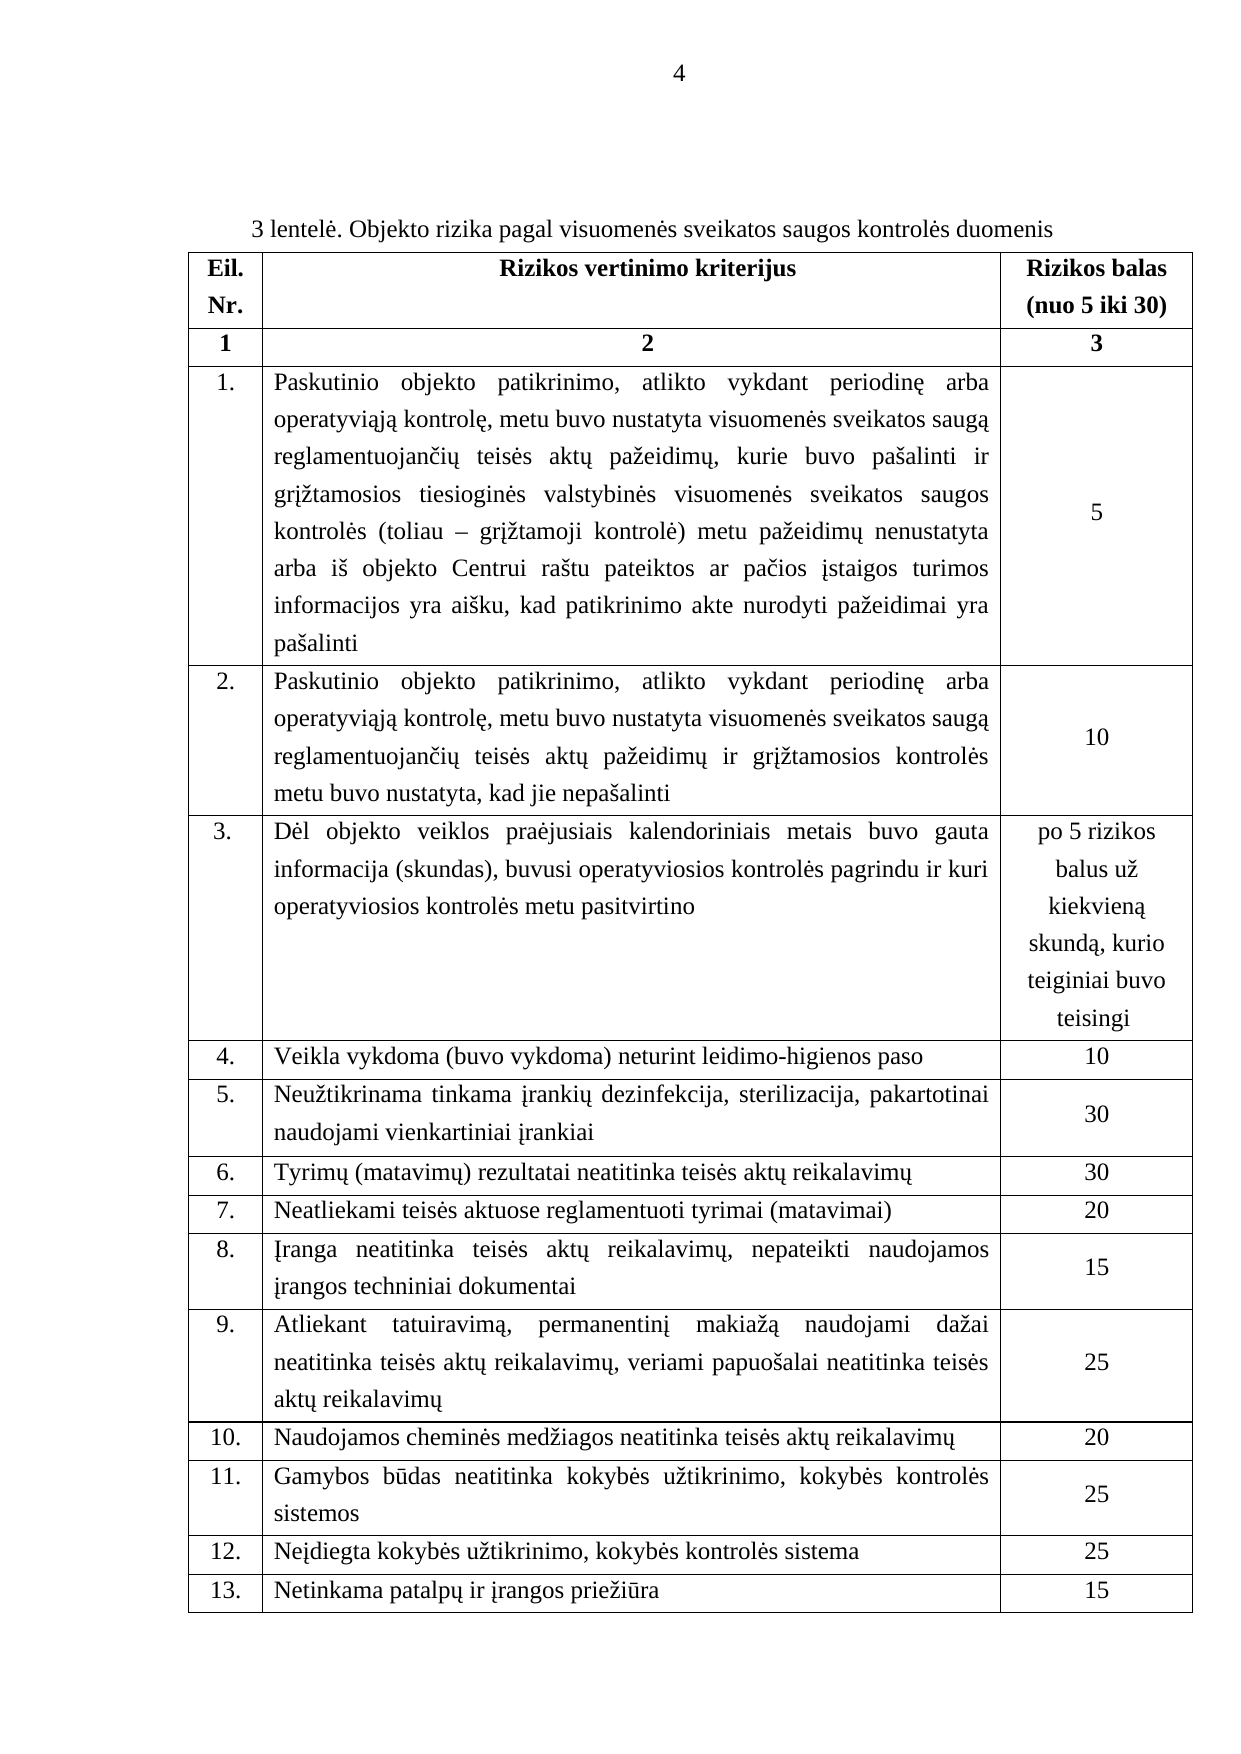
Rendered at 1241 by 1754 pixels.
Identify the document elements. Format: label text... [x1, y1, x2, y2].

table_cell Gamybos būdas neatitinka kokybės užtikrinimo, kokybės kontrolės sistemos [263, 1461, 1000, 1535]
table_cell Naudojamos cheminės medžiagos neatitinka teisės aktų reikalavimų [263, 1423, 1000, 1460]
table_cell Įranga neatitinka teisės aktų reikalavimų, nepateikti naudojamos įrangos techniniai dokumentai [263, 1234, 1000, 1308]
table_cell 10. [189, 1423, 262, 1460]
table_header Rizikos balas (nuo 5 iki 30) [1001, 253, 1192, 327]
table_cell 3. [189, 816, 262, 1040]
table_cell 11. [189, 1461, 262, 1535]
table_cell 15 [1001, 1234, 1192, 1308]
table_cell 9. [189, 1310, 262, 1421]
table_cell Neatliekami teisės aktuose reglamentuoti tyrimai (matavimai) [263, 1196, 1000, 1233]
table_cell 25 [1001, 1310, 1192, 1421]
table_cell Dėl objekto veiklos praėjusiais kalendoriniais metais buvo gauta informacija (skundas), buvusi operatyviosios kontrolės pagrindu ir kuri operatyviosios kontrolės metu pasitvirtino [263, 816, 1000, 1040]
table_cell Paskutinio objekto patikrinimo, atlikto vykdant periodinę arba operatyviąją kontrolę, metu buvo nustatyta visuomenės sveikatos saugą reglamentuojančių teisės aktų pažeidimų ir grįžtamosios kontrolės metu buvo nustatyta, kad jie nepašalinti [263, 666, 1000, 815]
table_cell 25 [1001, 1461, 1192, 1535]
table_cell Veikla vykdoma (buvo vykdoma) neturint leidimo-higienos paso [263, 1041, 1000, 1078]
table_cell 7. [189, 1196, 262, 1233]
table_cell 15 [1001, 1575, 1192, 1612]
table_cell 3 [1001, 329, 1192, 366]
table_cell 30 [1001, 1157, 1192, 1194]
table_cell Neįdiegta kokybės užtikrinimo, kokybės kontrolės sistema [263, 1536, 1000, 1574]
table_cell 20 [1001, 1196, 1192, 1233]
table_cell 12. [189, 1536, 262, 1574]
table_cell 2. [189, 666, 262, 815]
table_cell Tyrimų (matavimų) rezultatai neatitinka teisės aktų reikalavimų [263, 1157, 1000, 1194]
table_cell 1. [189, 367, 262, 665]
table_cell 6. [189, 1157, 262, 1194]
table_cell 8. [189, 1234, 262, 1308]
table_cell 20 [1001, 1423, 1192, 1460]
table_cell 1 [189, 329, 262, 366]
table_cell Atliekant tatuiravimą, permanentinį makiažą naudojami dažai neatitinka teisės aktų reikalavimų, veriami papuošalai neatitinka teisės aktų reikalavimų [263, 1310, 1000, 1421]
table_cell 25 [1001, 1536, 1192, 1574]
table_cell Netinkama patalpų ir įrangos priežiūra [263, 1575, 1000, 1612]
table_cell 5. [189, 1080, 262, 1156]
table_cell 10 [1001, 666, 1192, 815]
table_cell 5 [1001, 367, 1192, 665]
table_cell 4. [189, 1041, 262, 1078]
table_cell Neužtikrinama tinkama įrankių dezinfekcija, sterilizacija, pakartotinai naudojami vienkartiniai įrankiai [263, 1080, 1000, 1156]
table_cell Paskutinio objekto patikrinimo, atlikto vykdant periodinę arba operatyviąją kontrolę, metu buvo nustatyta visuomenės sveikatos saugą reglamentuojančių teisės aktų pažeidimų, kurie buvo pašalinti ir grįžtamosios tiesioginės valstybinės visuomenės sveikatos saugos kontrolės (toliau – grįžtamoji kontrolė) metu pažeidimų nenustatyta arba iš objekto Centrui raštu pateiktos ar pačios įstaigos turimos informacijos yra aišku, kad patikrinimo akte nurodyti pažeidimai yra pašalinti [263, 367, 1000, 665]
table_cell 10 [1001, 1041, 1192, 1078]
text 3 lentelė. Objekto rizika pagal visuomenės sveikatos saugos kontrolės duomenis [177, 214, 1181, 243]
table_header Eil. Nr. [189, 253, 262, 327]
table_cell po 5 rizikos balus už kiekvieną skundą, kurio teiginiai buvo teisingi [1001, 816, 1192, 1040]
table_cell 2 [263, 329, 1000, 366]
table_cell 30 [1001, 1080, 1192, 1156]
table_cell 13. [189, 1575, 262, 1612]
table_header Rizikos vertinimo kriterijus [263, 253, 1000, 327]
